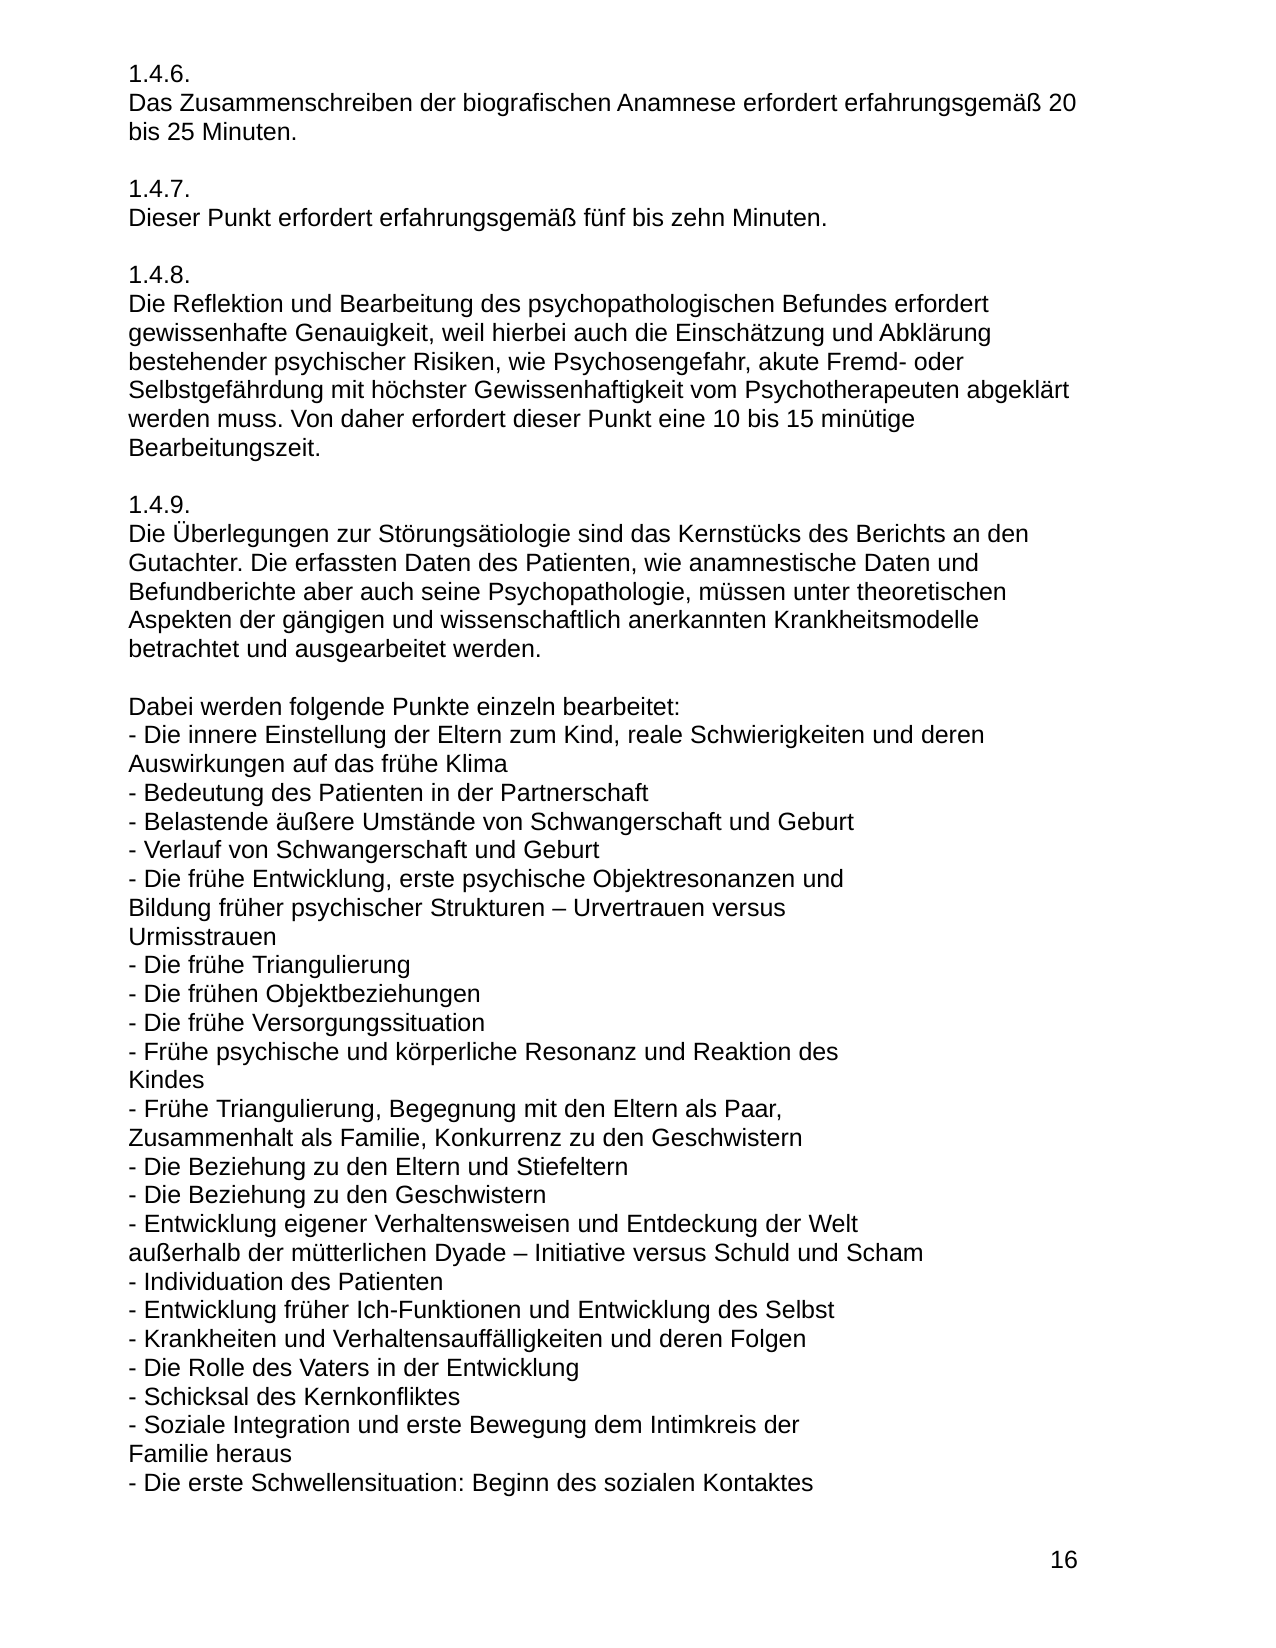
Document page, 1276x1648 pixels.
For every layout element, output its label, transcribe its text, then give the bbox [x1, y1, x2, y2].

text - Soziale Integration und erste Bewegung dem Intimkreis der [128, 1410, 1088, 1439]
text - Die frühen Objektbeziehungen [128, 979, 1088, 1008]
text - Die frühe Versorgungssituation [128, 1008, 1088, 1037]
text 1.4.9. [128, 490, 1088, 519]
text Urmisstrauen [128, 922, 1088, 950]
text Dabei werden folgende Punkte einzeln bearbeitet: [128, 692, 1088, 720]
text Das Zusammenschreiben der biografischen Anamnese erfordert erfahrungsgemäß 20 bis 25 Minuten. [128, 88, 1088, 145]
text Dieser Punkt erfordert erfahrungsgemäß fünf bis zehn Minuten. [128, 203, 1088, 232]
text - Die Rolle des Vaters in der Entwicklung [128, 1353, 1088, 1382]
text - Die Beziehung zu den Eltern und Stiefeltern [128, 1152, 1088, 1180]
text - Entwicklung eigener Verhaltensweisen und Entdeckung der Welt [128, 1209, 1088, 1238]
text - Die erste Schwellensituation: Beginn des sozialen Kontaktes [128, 1468, 1088, 1497]
text - Frühe Triangulierung, Begegnung mit den Eltern als Paar, [128, 1094, 1088, 1123]
text - Bedeutung des Patienten in der Partnerschaft [128, 778, 1088, 807]
text - Verlauf von Schwangerschaft und Geburt [128, 835, 1088, 864]
text 1.4.7. [128, 174, 1088, 203]
text - Die frühe Entwicklung, erste psychische Objektresonanzen und [128, 864, 1088, 893]
text - Die Beziehung zu den Geschwistern [128, 1180, 1088, 1209]
text Kindes [128, 1065, 1088, 1094]
text 1.4.8. [128, 260, 1088, 289]
text - Frühe psychische und körperliche Resonanz und Reaktion des [128, 1037, 1088, 1065]
text - Schicksal des Kernkonfliktes [128, 1382, 1088, 1410]
text - Entwicklung früher Ich-Funktionen und Entwicklung des Selbst [128, 1295, 1088, 1324]
text - Belastende äußere Umstände von Schwangerschaft und Geburt [128, 807, 1088, 835]
text Bildung früher psychischer Strukturen – Urvertrauen versus [128, 893, 1088, 922]
text Familie heraus [128, 1439, 1088, 1468]
text - Die innere Einstellung der Eltern zum Kind, reale Schwierigkeiten und deren Auswirkungen auf das frühe Klima [128, 720, 1088, 778]
text Die Überlegungen zur Störungsätiologie sind das Kernstücks des Berichts an den Gutachter. Die erfassten Daten des Patienten, wie anamnestische Daten und Befundberichte aber auch seine Psychopathologie, müssen unter theoretischen Aspekten der gängigen und wissenschaftlich anerkannten Krankheitsmodelle betrachtet und ausgearbeitet werden. [128, 519, 1088, 663]
text Zusammenhalt als Familie, Konkurrenz zu den Geschwistern [128, 1123, 1088, 1152]
text außerhalb der mütterlichen Dyade – Initiative versus Schuld und Scham [128, 1238, 1088, 1267]
text - Die frühe Triangulierung [128, 950, 1088, 979]
text - Individuation des Patienten [128, 1267, 1088, 1295]
text - Krankheiten und Verhaltensauffälligkeiten und deren Folgen [128, 1324, 1088, 1353]
text Die Reflektion und Bearbeitung des psychopathologischen Befundes erfordert gewissenhafte Genauigkeit, weil hierbei auch die Einschätzung und Abklärung bestehender psychischer Risiken, wie Psychosengefahr, akute Fremd- oder Selbstgefährdung mit höchster Gewissenhaftigkeit vom Psychotherapeuten abgeklärt werden muss. Von daher erfordert dieser Punkt eine 10 bis 15 minütige Bearbeitungszeit. [128, 289, 1088, 462]
text 1.4.6. [128, 59, 1088, 88]
